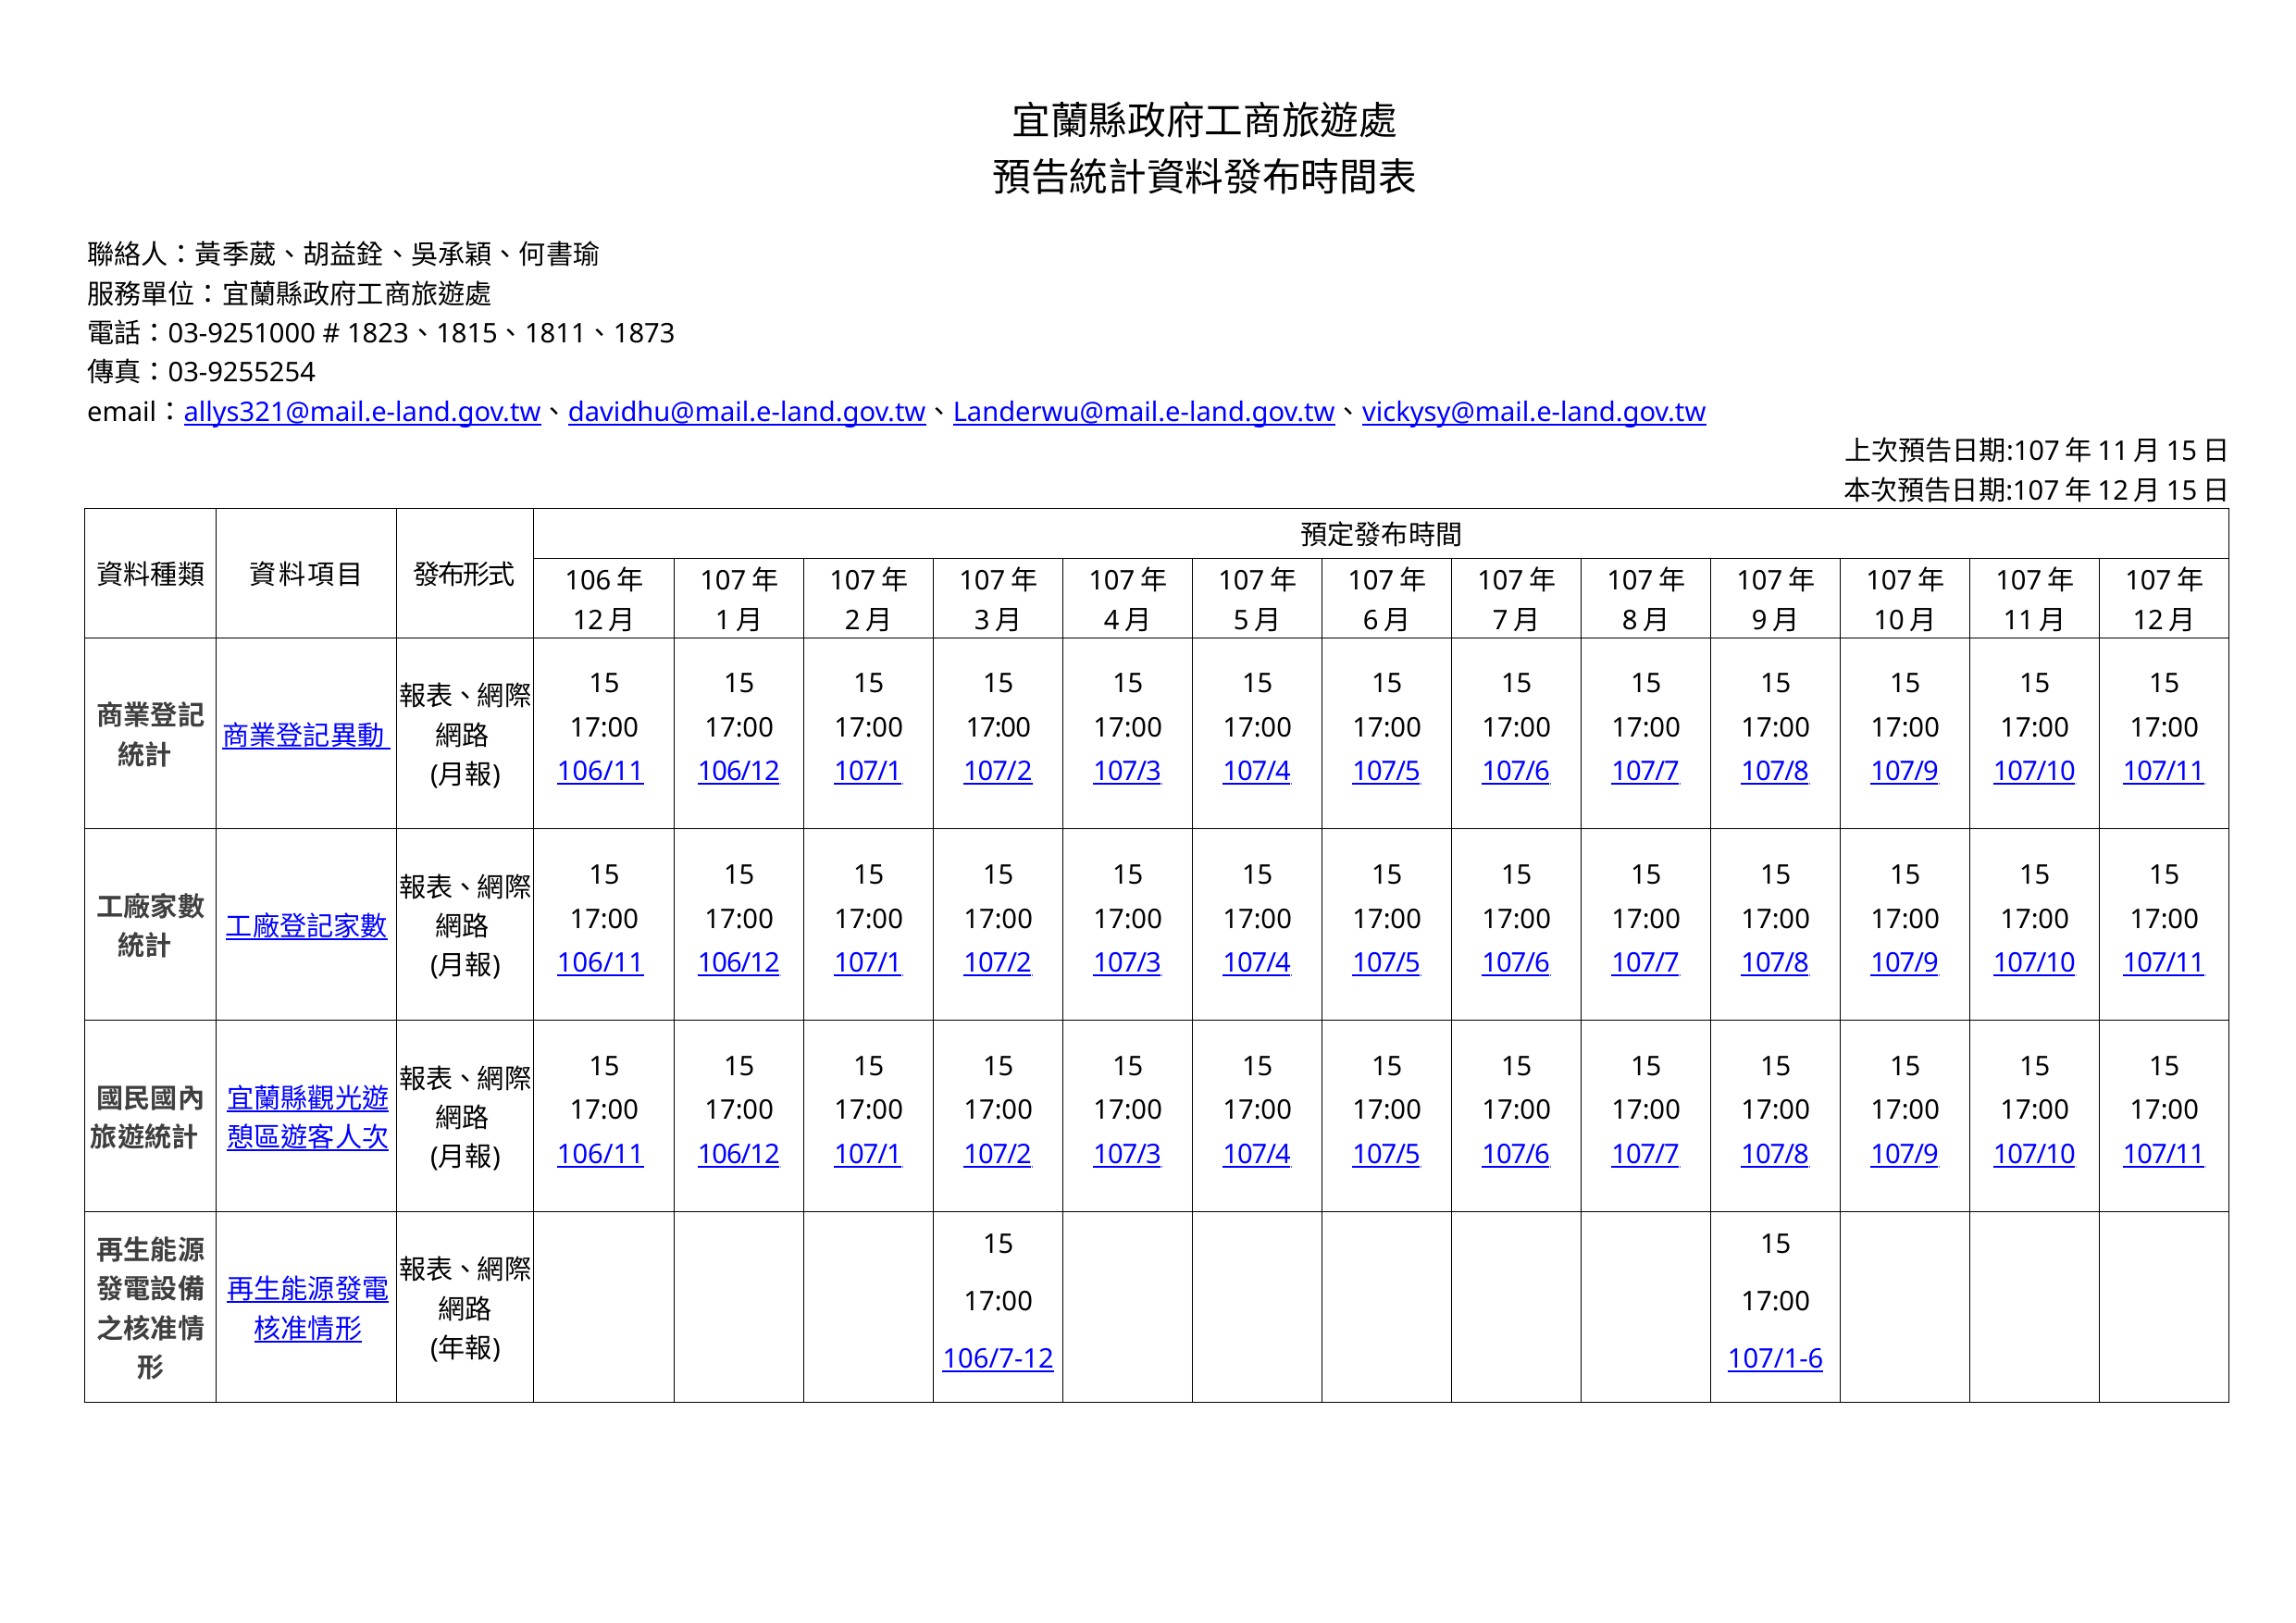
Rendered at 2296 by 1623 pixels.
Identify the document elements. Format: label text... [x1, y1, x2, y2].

table_cell 15 17:00 107/4 [1193, 638, 1322, 828]
table_cell [1193, 1212, 1322, 1402]
table_cell 107年 6月 [1322, 559, 1451, 637]
table_cell 15 17:00 107/1-6 [1711, 1212, 1840, 1402]
table_cell 15 17:00 107/7 [1582, 638, 1710, 828]
table_cell 15 17:00 107/9 [1841, 1021, 1969, 1210]
table_header 資料種類 [85, 509, 216, 637]
table_cell 15 17:00 107/8 [1711, 1021, 1840, 1210]
text 聯絡人：黃季葳、胡益銓、吳承穎、何書瑜 [87, 233, 2229, 272]
text email：allys321@mail.e-land.gov.tw、davidhu@mail.e-land.gov.tw、Landerwu@mail.e-land.gov.tw、vickysy@mail.e-land.gov.tw [87, 390, 2229, 429]
table_cell 商業登記異動 [217, 638, 396, 828]
table_cell 15 17:00 107/11 [2100, 829, 2228, 1020]
text 上次預告日期:107年11月15日 本次預告日期:107年 12月15日 [87, 429, 2229, 507]
table_cell 15 17:00 107/5 [1322, 638, 1451, 828]
table_cell 107年 5月 [1193, 559, 1322, 637]
table_cell 15 17:00 107/5 [1322, 829, 1451, 1020]
table_cell 再生能源發電核准情形 [217, 1212, 396, 1402]
table_cell 15 17:00 107/11 [2100, 1021, 2228, 1210]
table_cell [534, 1212, 674, 1402]
table_cell 107年 7月 [1452, 559, 1581, 637]
table_header 資料項目 [217, 509, 396, 637]
table_cell 15 17:00 106/11 [534, 829, 674, 1020]
table_cell 15 17:00 107/7 [1582, 829, 1710, 1020]
table_cell 工廠家數統計 [85, 829, 216, 1020]
table_cell 15 17:00 107/10 [1970, 829, 2099, 1020]
table_cell 15 17:00 107/2 [934, 1021, 1062, 1210]
table_cell 宜蘭縣觀光遊憩區遊客人次 [217, 1021, 396, 1210]
table_cell [675, 1212, 803, 1402]
table_cell 15 17:00 106/12 [675, 638, 803, 828]
table_cell [1063, 1212, 1192, 1402]
table_cell 報表、網際網路 (月報) [397, 638, 533, 828]
table_cell 報表、網際網路 (月報) [397, 829, 533, 1020]
table_cell 國民國內旅遊統計 [85, 1021, 216, 1210]
table_cell 15 17:00 107/5 [1322, 1021, 1451, 1210]
table_cell 15 17:00 107/3 [1063, 638, 1192, 828]
table_cell 107年 10月 [1841, 559, 1969, 637]
table_cell 15 17:00 106/12 [675, 829, 803, 1020]
table_cell 15 17:00 107/4 [1193, 1021, 1322, 1210]
table_cell [1322, 1212, 1451, 1402]
table_cell 報表、網際網路 (年報) [397, 1212, 533, 1402]
table_cell [1841, 1212, 1969, 1402]
table_cell 15 17:00 106/7-12 [934, 1212, 1062, 1402]
table_cell 15 17:00 107/6 [1452, 638, 1581, 828]
table_cell [1970, 1212, 2099, 1402]
table_cell 15 17:00 107/6 [1452, 829, 1581, 1020]
table_cell 15 17:00 107/2 [934, 638, 1062, 828]
text 宜蘭縣政府工商旅遊處 [87, 90, 2229, 146]
table_cell 15 17:00 107/6 [1452, 1021, 1581, 1210]
table_cell 107年 8月 [1582, 559, 1710, 637]
table_cell 107年 4月 [1063, 559, 1192, 637]
table_cell [1582, 1212, 1710, 1402]
table_cell 15 17:00 107/11 [2100, 638, 2228, 828]
table_cell [2100, 1212, 2228, 1402]
table_cell 15 17:00 107/8 [1711, 829, 1840, 1020]
table_cell 報表、網際網路 (月報) [397, 1021, 533, 1210]
table_cell [804, 1212, 933, 1402]
table_cell 15 17:00 107/9 [1841, 829, 1969, 1020]
table_cell 107年 9月 [1711, 559, 1840, 637]
table_cell 15 17:00 107/3 [1063, 1021, 1192, 1210]
table_cell 15 17:00 107/2 [934, 829, 1062, 1020]
table_cell 商業登記統計 [85, 638, 216, 828]
table_cell 15 17:00 107/3 [1063, 829, 1192, 1020]
table_cell 15 17:00 107/9 [1841, 638, 1969, 828]
table_cell 15 17:00 107/7 [1582, 1021, 1710, 1210]
table_cell 106年 12月 [534, 559, 674, 637]
table_cell 107年 2月 [804, 559, 933, 637]
table_cell 15 17:00 107/8 [1711, 638, 1840, 828]
table_cell 工廠登記家數 [217, 829, 396, 1020]
text 服務單位：宜蘭縣政府工商旅遊處 電話：03-9251000 # 1823、1815、1811、1873 傳真：03-9255254 [87, 272, 2229, 390]
table_header 預定發布時間 [534, 509, 2228, 558]
table_cell 15 17:00 107/4 [1193, 829, 1322, 1020]
table_header 發布形式 [397, 509, 533, 637]
table_cell 107年 1月 [675, 559, 803, 637]
table_cell 再生能源發電設備之核准情形 [85, 1212, 216, 1402]
table_cell [1452, 1212, 1581, 1402]
table_cell 107年 3月 [934, 559, 1062, 637]
table_cell 15 17:00 106/12 [675, 1021, 803, 1210]
table_cell 107年 12月 [2100, 559, 2228, 637]
table_cell 15 17:00 107/1 [804, 1021, 933, 1210]
table_cell 15 17:00 107/1 [804, 829, 933, 1020]
table_cell 107年 11月 [1970, 559, 2099, 637]
text 預告統計資料發布時間表 [87, 146, 2229, 202]
table_cell 15 17:00 107/10 [1970, 638, 2099, 828]
table_cell 15 17:00 106/11 [534, 1021, 674, 1210]
table_cell 15 17:00 107/1 [804, 638, 933, 828]
table_cell 15 17:00 106/11 [534, 638, 674, 828]
table_cell 15 17:00 107/10 [1970, 1021, 2099, 1210]
